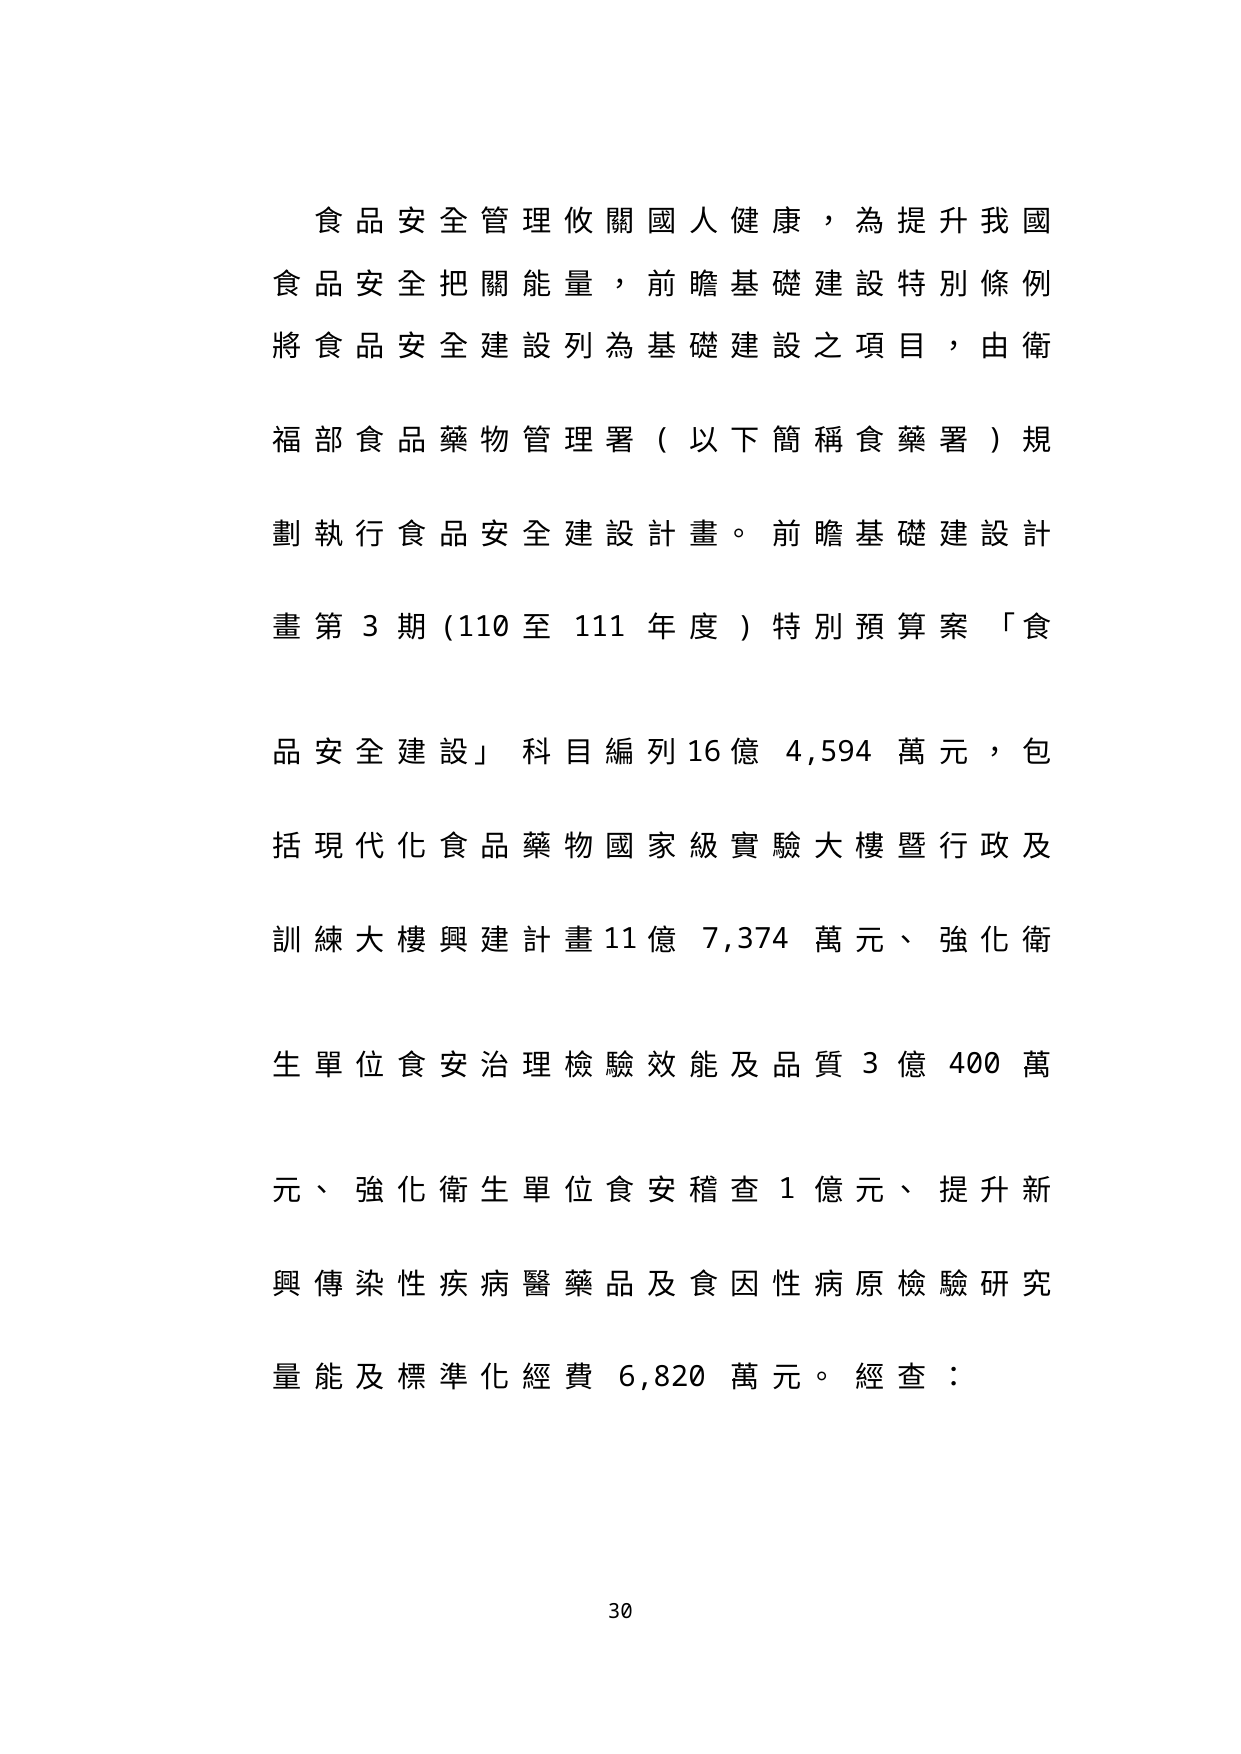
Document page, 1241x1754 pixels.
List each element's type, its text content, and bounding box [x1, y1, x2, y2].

text 食品安全管理攸關國人健康，為提升我國食品安全把關能量，前瞻基礎建設特別條例將食品安全建設列為基礎建設之項目，由衛福部食品藥物管理署(以下簡稱食藥署)規劃執行食品安全建設計畫。前瞻基礎建設計畫第3期(110至111年度)特別預算案「食品安全建設」科目編列16億4,594萬元，包括現代化食品藥物國家級實驗大樓暨行政及訓練大樓興建計畫11億7,374萬元、強化衛生單位食安治理檢驗效能及品質3億400萬元、強化衛生單位食安稽查1億元、提升新興傳染性疾病醫藥品及食因性病原檢驗研究量能及標準化經費6,820萬元。經查： [242, 177, 1058, 1427]
